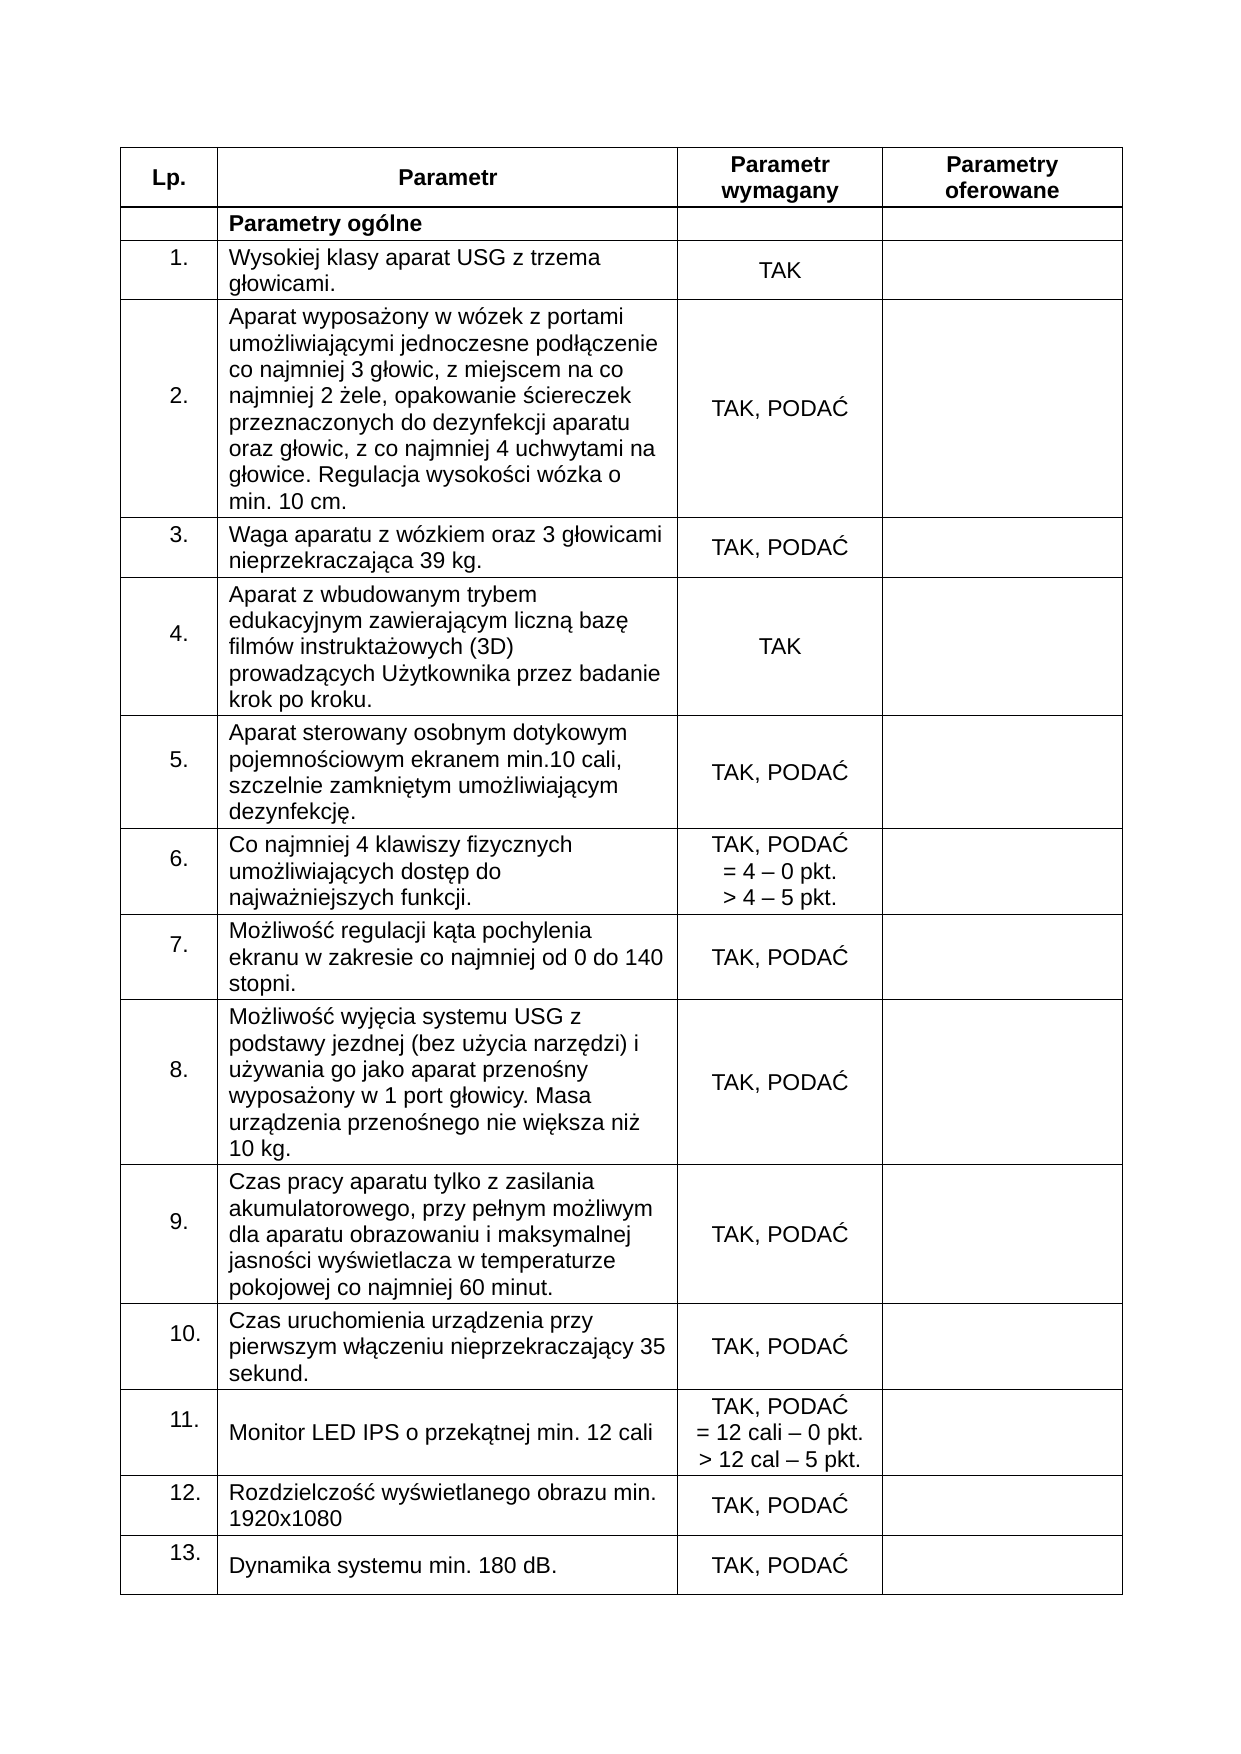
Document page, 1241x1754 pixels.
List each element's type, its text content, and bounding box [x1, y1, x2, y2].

table_cell Możliwość regulacji kąta pochylenia ekranu w zakresie co najmniej od 0 do 140 stopni. [218, 915, 677, 999]
table_header Lp. [121, 148, 217, 206]
table_cell TAK, PODAĆ [678, 300, 882, 517]
table_cell [121, 1165, 217, 1303]
table_cell TAK, PODAĆ [678, 915, 882, 999]
table_cell Rozdzielczość wyświetlanego obrazu min. 1920x1080 [218, 1476, 677, 1534]
table_cell [121, 241, 217, 299]
table_cell TAK, PODAĆ [678, 1476, 882, 1534]
table_cell [883, 1304, 1122, 1389]
table_cell [883, 829, 1122, 913]
table_cell Co najmniej 4 klawiszy fizycznych umożliwiających dostęp do najważniejszych funkcji. [218, 829, 677, 913]
table_cell [121, 578, 217, 715]
table_cell [883, 578, 1122, 715]
table_cell [121, 1000, 217, 1164]
table_cell Czas uruchomienia urządzenia przy pierwszym włączeniu nieprzekraczający 35 sekund. [218, 1304, 677, 1389]
table_cell [883, 915, 1122, 999]
table_cell Możliwość wyjęcia systemu USG z podstawy jezdnej (bez użycia narzędzi) i używania go jako aparat przenośny wyposażony w 1 port głowicy. Masa urządzenia przenośnego nie większa niż 10 kg. [218, 1000, 677, 1164]
table_header Parametry oferowane [883, 148, 1122, 206]
table_cell [121, 1390, 217, 1475]
table_cell Czas pracy aparatu tylko z zasilania akumulatorowego, przy pełnym możliwym dla aparatu obrazowaniu i maksymalnej jasności wyświetlacza w temperaturze pokojowej co najmniej 60 minut. [218, 1165, 677, 1303]
table_cell TAK, PODAĆ [678, 1536, 882, 1594]
table_cell TAK, PODAĆ [678, 1165, 882, 1303]
table_cell Wysokiej klasy aparat USG z trzema głowicami. [218, 241, 677, 299]
table_cell [121, 300, 217, 517]
table_cell TAK, PODAĆ [678, 1304, 882, 1389]
table_cell Aparat z wbudowanym trybem edukacyjnym zawierającym liczną bazę filmów instruktażowych (3D) prowadzących Użytkownika przez badanie krok po kroku. [218, 578, 677, 715]
table_cell Monitor LED IPS o przekątnej min. 12 cali [218, 1390, 677, 1475]
table_cell [121, 915, 217, 999]
table_cell Aparat sterowany osobnym dotykowym pojemnościowym ekranem min.10 cali, szczelnie zamkniętym umożliwiającym dezynfekcję. [218, 716, 677, 827]
table_cell [121, 518, 217, 577]
table_cell [883, 300, 1122, 517]
table_cell Parametry ogólne [218, 208, 677, 240]
table_cell TAK, PODAĆ [678, 716, 882, 827]
table_cell TAK, PODAĆ = 4 – 0 pkt. > 4 – 5 pkt. [678, 829, 882, 913]
table_cell [883, 208, 1122, 240]
table_cell TAK, PODAĆ [678, 1000, 882, 1164]
table_cell [121, 829, 217, 913]
table_cell [121, 208, 217, 240]
table_cell [121, 716, 217, 827]
table_header Parametr wymagany [678, 148, 882, 206]
table_cell Waga aparatu z wózkiem oraz 3 głowicami nieprzekraczająca 39 kg. [218, 518, 677, 577]
table_cell [883, 716, 1122, 827]
table_cell Aparat wyposażony w wózek z portami umożliwiającymi jednoczesne podłączenie co najmniej 3 głowic, z miejscem na co najmniej 2 żele, opakowanie ściereczek przeznaczonych do dezynfekcji aparatu oraz głowic, z co najmniej 4 uchwytami na głowice. Regulacja wysokości wózka o min. 10 cm. [218, 300, 677, 517]
table_cell TAK, PODAĆ = 12 cali – 0 pkt. > 12 cal – 5 pkt. [678, 1390, 882, 1475]
table_cell [883, 518, 1122, 577]
table_cell [883, 1476, 1122, 1534]
table_cell [883, 241, 1122, 299]
table_cell Dynamika systemu min. 180 dB. [218, 1536, 677, 1594]
table_cell [883, 1165, 1122, 1303]
table_cell [883, 1000, 1122, 1164]
table_cell TAK [678, 241, 882, 299]
table_cell [121, 1476, 217, 1534]
table_cell TAK [678, 578, 882, 715]
table_cell [121, 1536, 217, 1594]
table_cell [883, 1390, 1122, 1475]
table_cell [678, 208, 882, 240]
table_cell [121, 1304, 217, 1389]
table_cell TAK, PODAĆ [678, 518, 882, 577]
table_header Parametr [218, 148, 677, 206]
table_cell [883, 1536, 1122, 1594]
